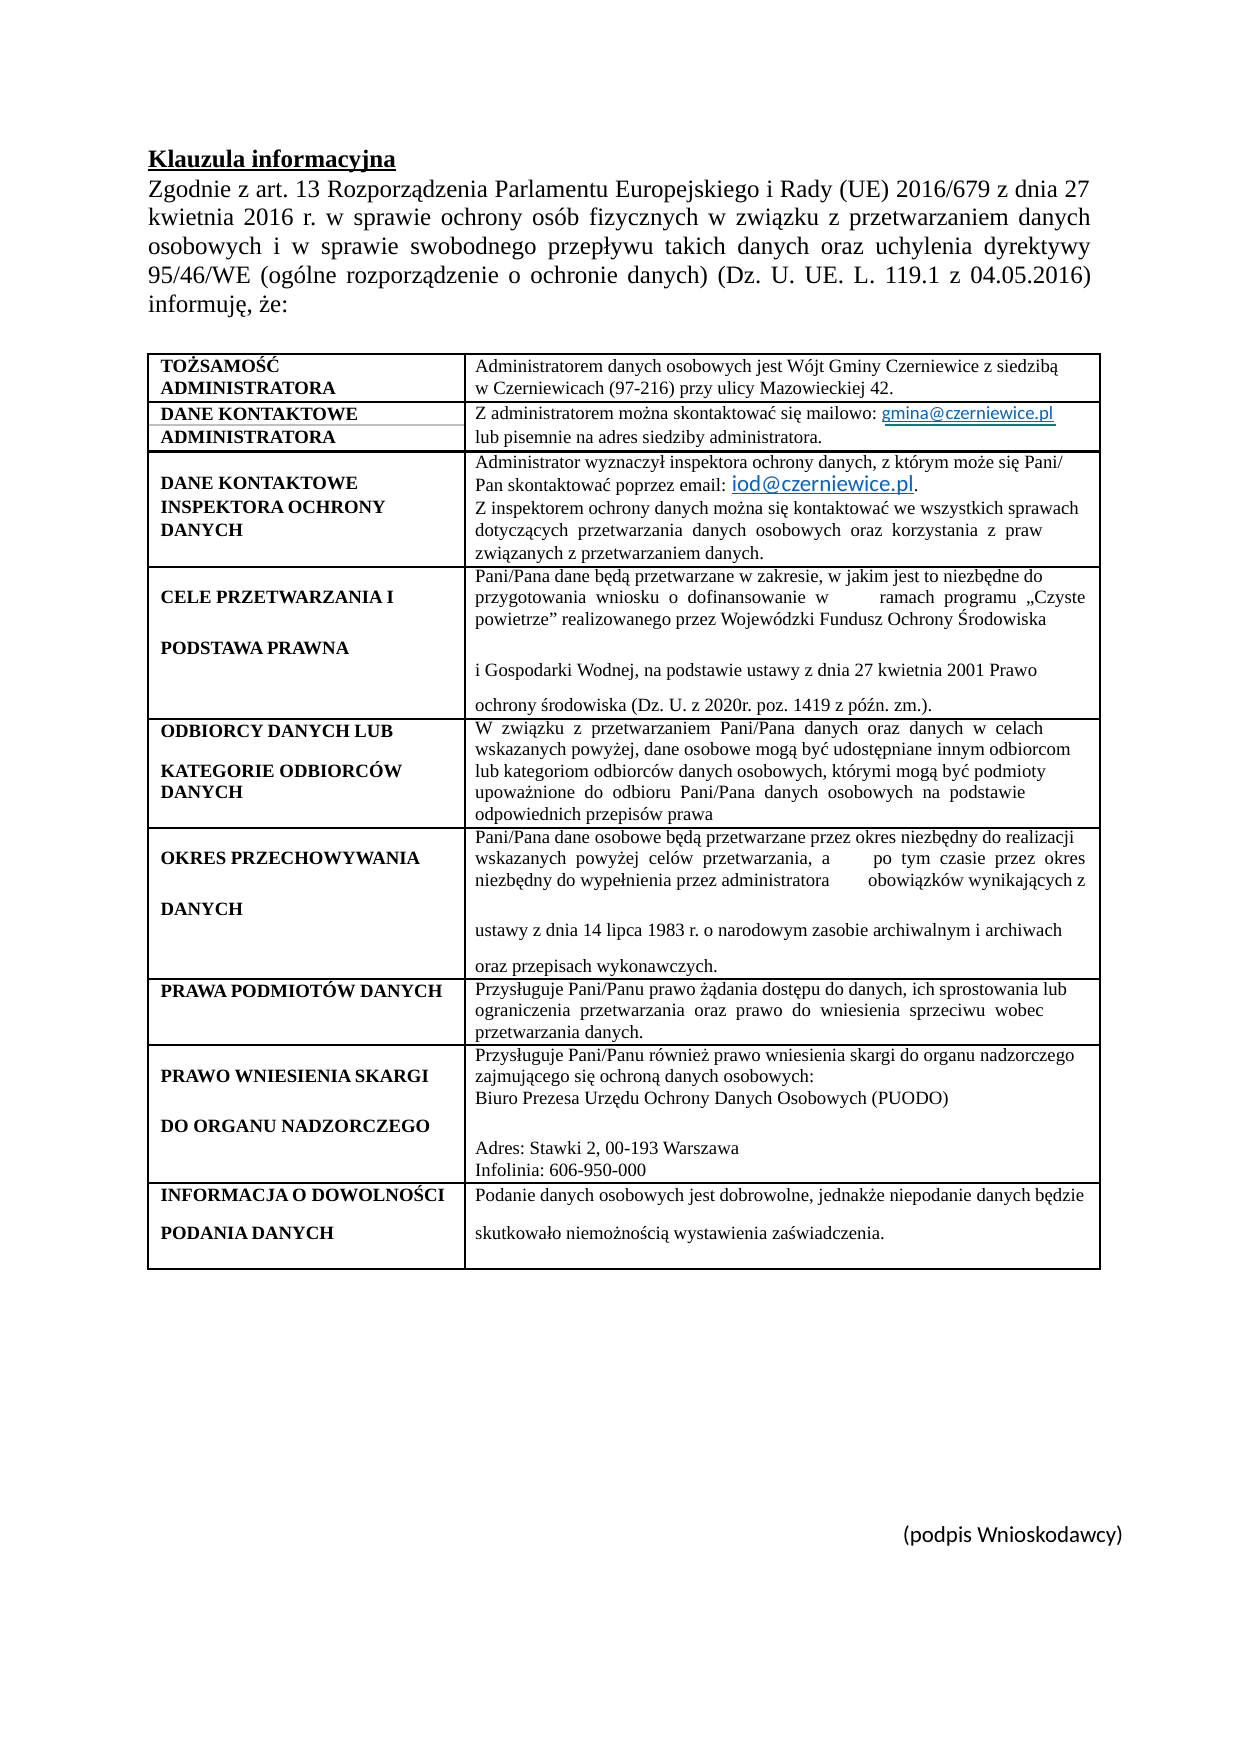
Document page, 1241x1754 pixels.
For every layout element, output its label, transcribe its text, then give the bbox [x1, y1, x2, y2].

table_cell [885, 1248, 912, 1268]
table_cell [149, 687, 464, 694]
table_cell [149, 955, 464, 978]
table_cell [1056, 424, 1099, 450]
table_cell [913, 1248, 1056, 1268]
table_cell [913, 1137, 1056, 1152]
table_cell KATEGORIE ODBIORCÓW [149, 760, 464, 781]
table_cell [149, 829, 464, 847]
table_cell [1056, 1065, 1099, 1087]
table_cell lub pisemnie na adres siedziby administratora. [466, 424, 854, 450]
table_cell przygotowania wniosku o dofinansowanie w [466, 586, 854, 608]
table_cell [149, 1159, 464, 1182]
table_header Administratorem danych osobowych jest Wójt Gminy Czerniewice z siedzibą [466, 355, 1099, 377]
table_cell CELE PRZETWARZANIA I [149, 586, 464, 637]
table_cell PRAWA PODMIOTÓW DANYCH [149, 980, 464, 1021]
table_cell ramach programu „Czyste [854, 586, 1099, 608]
table_header TOŻSAMOŚĆ [149, 355, 464, 377]
table_cell [149, 1021, 464, 1044]
table_cell [913, 803, 1056, 827]
table_cell w Czerniewicach (97-216) przy ulicy Mazowieckiej 42. [466, 377, 1099, 401]
table_cell [1056, 803, 1099, 827]
table_cell [149, 542, 464, 566]
table_cell Adres: Stawki 2, 00-193 Warszawa [466, 1137, 854, 1158]
table_cell Pani/Pana dane będą przetwarzane w zakresie, w jakim jest to niezbędne do [466, 568, 1099, 586]
table_cell [885, 1137, 912, 1152]
table_cell Podanie danych osobowych jest dobrowolne, jednakże niepodanie danych będzie [466, 1184, 1099, 1222]
table_cell ADMINISTRATORA [149, 426, 464, 450]
table_cell [885, 1152, 912, 1158]
table_cell INSPEKTORA OCHRONY [149, 496, 464, 519]
table_cell [913, 1065, 1056, 1087]
table_cell upoważnione do odbioru Pani/Pana danych osobowych na podstawie [466, 781, 1099, 803]
table_cell DANYCH [149, 519, 464, 542]
table_cell przetwarzania danych. [466, 1021, 854, 1044]
table_cell [885, 803, 912, 827]
table_cell powietrze” realizowanego przez Wojewódzki Fundusz Ochrony Środowiska [466, 608, 1099, 658]
table_cell obowiązków wynikających z [854, 869, 1099, 919]
table_cell ochrony środowiska (Dz. U. z 2020r. poz. 1419 z późn. zm.). [466, 694, 1099, 718]
table_cell Przysługuje Pani/Panu prawo żądania dostępu do danych, ich sprostowania lub [466, 980, 1099, 999]
table_cell wskazanych powyżej celów przetwarzania, a [466, 847, 854, 869]
text Zgodnie z art. 13 Rozporządzenia Parlamentu Europejskiego i Rady (UE) 2016/679 z dnia 27 kwietnia 2016 r. w sprawie ochrony osób fizycznych w związku z przetwarzaniem danych osobowych i w sprawie swobodnego przepływu takich danych oraz uchylenia dyrektywy 95/46/WE (ogólne rozporządzenie o ochronie danych) (Dz. U. UE. L. 119.1 z 04.05.2016) informuję, że: [148, 174, 1092, 317]
table_cell [149, 568, 464, 586]
table_cell [1056, 542, 1099, 566]
table_cell [885, 426, 912, 450]
table_cell [466, 1248, 731, 1268]
table_cell [149, 1152, 464, 1158]
table_cell oraz przepisach wykonawczych. [466, 955, 854, 978]
table_cell DANYCH [149, 898, 464, 948]
table_cell [854, 424, 885, 450]
table_cell [1056, 1137, 1099, 1152]
table_cell [854, 803, 885, 827]
table_cell niezbędny do wypełnienia przez administratora [466, 869, 854, 919]
table_cell [885, 1159, 912, 1182]
table_cell lub kategoriom odbiorców danych osobowych, którymi mogą być podmioty [466, 760, 1099, 781]
table_cell [149, 1248, 464, 1268]
table_cell [149, 453, 464, 472]
table_cell [149, 948, 464, 955]
table_cell [854, 1152, 885, 1158]
table_cell PODANIA DANYCH [149, 1222, 464, 1248]
table_cell Pan skontaktować poprzez email: iod@czerniewice.pl. [466, 472, 1099, 496]
table_cell i Gospodarki Wodnej, na podstawie ustawy z dnia 27 kwietnia 2001 Prawo [466, 659, 1099, 694]
table_cell [913, 1152, 1056, 1158]
table_cell Biuro Prezesa Urzędu Ochrony Danych Osobowych (PUODO) [466, 1087, 1099, 1137]
table_cell [854, 955, 885, 978]
table_cell [854, 1159, 885, 1182]
table_cell [913, 955, 1056, 978]
table_cell [1056, 1159, 1099, 1182]
table_cell [149, 803, 464, 827]
table_cell [854, 1065, 885, 1087]
table_cell PODSTAWA PRAWNA [149, 637, 464, 687]
table_cell Z inspektorem ochrony danych można się kontaktować we wszystkich sprawach [466, 499, 1099, 519]
table_cell [854, 1021, 885, 1044]
table_cell [854, 542, 885, 566]
table_cell Pani/Pana dane osobowe będą przetwarzane przez okres niezbędny do realizacji [466, 829, 1099, 847]
table_cell [1056, 1021, 1099, 1044]
table_cell [854, 1137, 885, 1152]
table_cell [885, 542, 912, 566]
table_cell ograniczenia przetwarzania oraz prawo do wniesienia sprzeciwu wobec [466, 999, 1099, 1021]
table_cell odpowiednich przepisów prawa [466, 803, 854, 827]
table_cell Administrator wyznaczył inspektora ochrony danych, z którym może się Pani/ [466, 453, 1099, 472]
table_cell [885, 955, 912, 978]
table_cell po tym czasie przez okres [854, 847, 1099, 869]
table_cell [885, 1021, 912, 1044]
table_cell skutkowało niemożnością wystawienia zaświadczenia. [466, 1222, 1099, 1248]
table_cell INFORMACJA O DOWOLNOŚCI [149, 1184, 464, 1222]
table_cell [1056, 1248, 1099, 1268]
table_cell [913, 1021, 1056, 1044]
table_cell Przysługuje Pani/Panu również prawo wniesienia skargi do organu nadzorczego [466, 1046, 1099, 1065]
table_cell zajmującego się ochroną danych osobowych: [466, 1065, 854, 1087]
table_cell [854, 1248, 885, 1268]
text (podpis Wnioskodawcy) [148, 1520, 1123, 1548]
table_cell [913, 542, 1056, 566]
table_cell PRAWO WNIESIENIA SKARGI [149, 1065, 464, 1115]
table_cell Z administratorem można skontaktować się mailowo: gmina@czerniewice.pl [466, 403, 1099, 424]
table_cell [1056, 955, 1099, 978]
table_cell ADMINISTRATORA [149, 377, 464, 401]
table_cell DANE KONTAKTOWE [149, 472, 464, 496]
table_cell OKRES PRZECHOWYWANIA [149, 847, 464, 898]
table_cell dotyczących przetwarzania danych osobowych oraz korzystania z praw [466, 519, 1099, 542]
table_cell ustawy z dnia 14 lipca 1983 r. o narodowym zasobie archiwalnym i archiwach [466, 919, 1099, 955]
text Klauzula informacyjna [148, 144, 1123, 173]
table_cell [913, 1159, 1056, 1182]
table_cell W związku z przetwarzaniem Pani/Pana danych oraz danych w celach [466, 720, 1099, 738]
table_cell związanych z przetwarzaniem danych. [466, 542, 854, 566]
table_cell DANYCH [149, 781, 464, 803]
table_cell Infolinia: 606-950-000 [466, 1159, 854, 1182]
table_cell [731, 1248, 854, 1268]
table_cell [149, 694, 464, 718]
table_cell wskazanych powyżej, dane osobowe mogą być udostępniane innym odbiorcom [466, 739, 1099, 759]
table_cell [885, 1065, 912, 1087]
table_cell [1056, 1152, 1099, 1158]
table_cell [913, 426, 1056, 450]
table_cell ODBIORCY DANYCH LUB [149, 720, 464, 759]
table_cell DANE KONTAKTOWE [149, 403, 464, 424]
table_cell DO ORGANU NADZORCZEGO [149, 1115, 464, 1152]
table_cell [149, 1046, 464, 1065]
